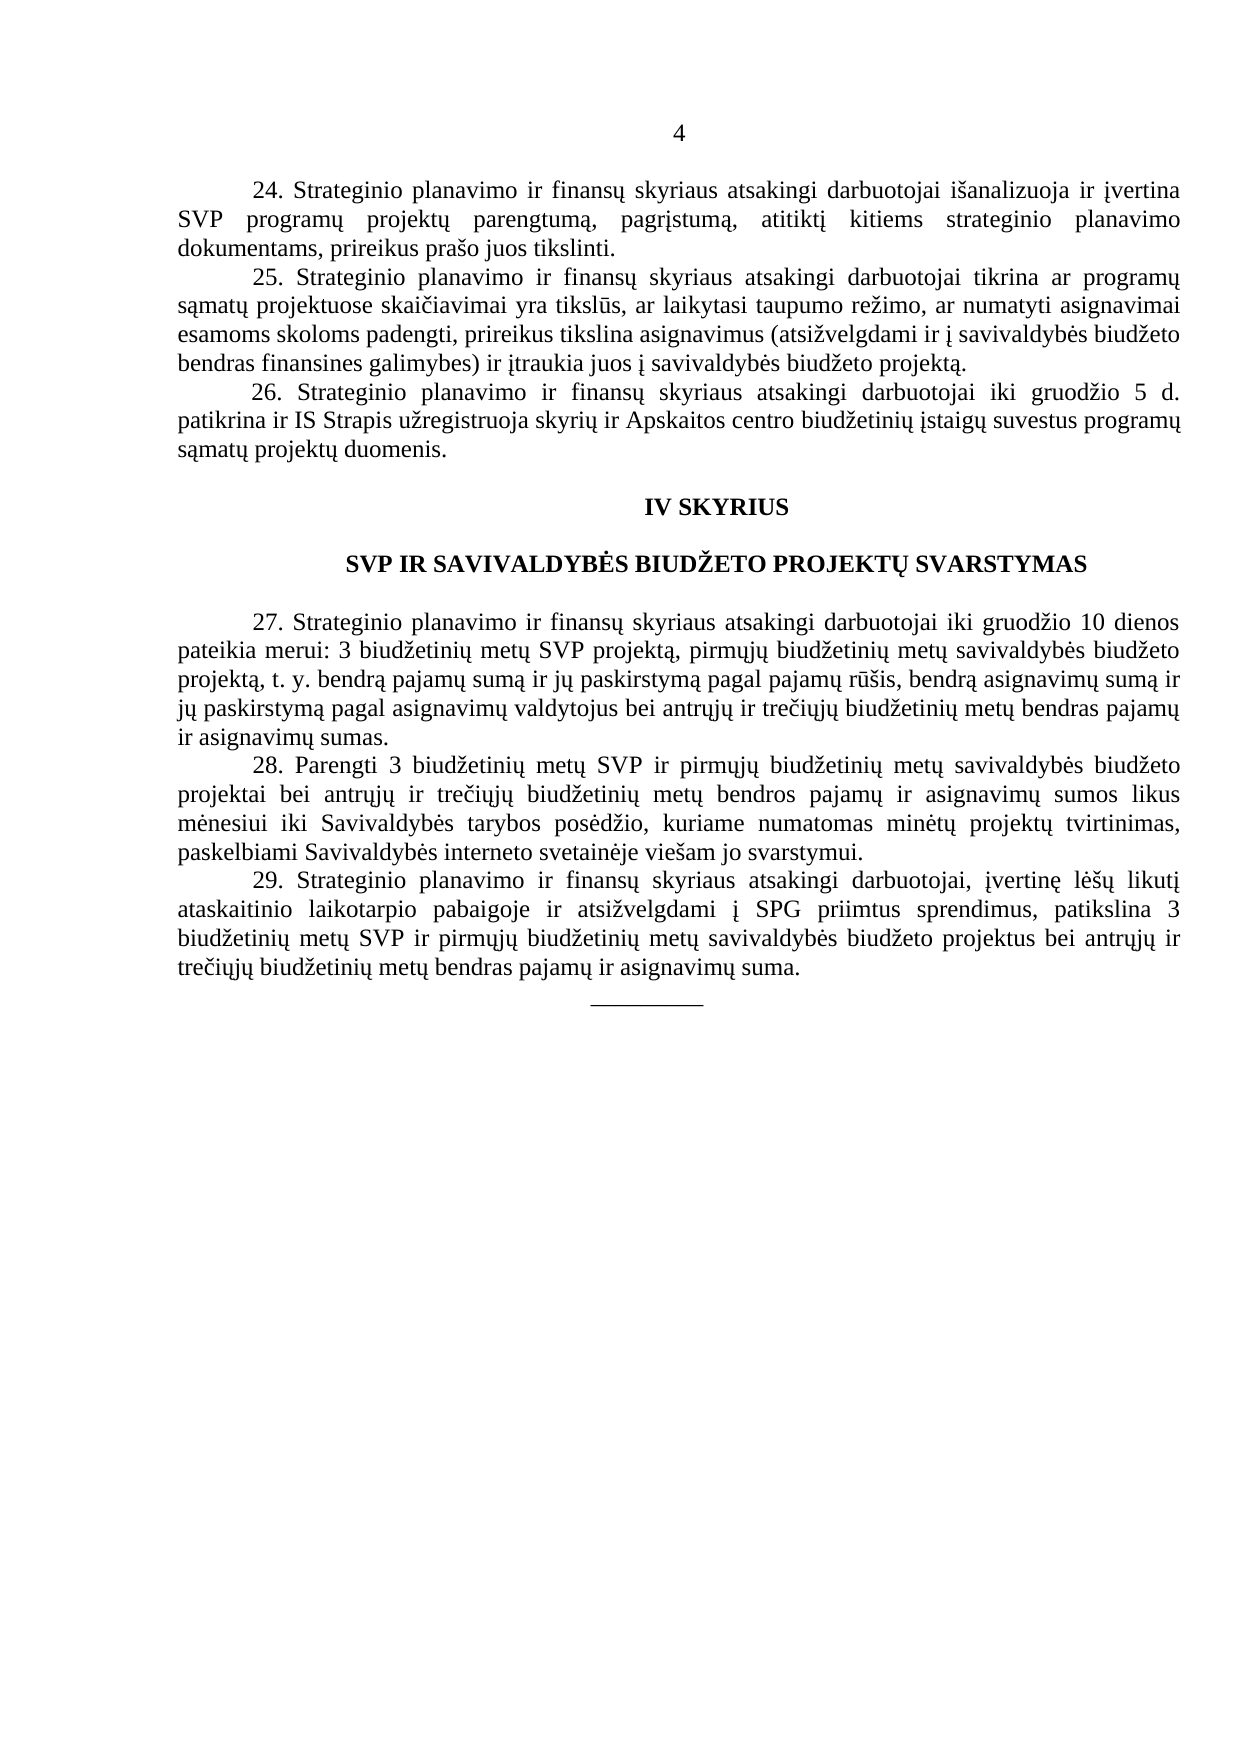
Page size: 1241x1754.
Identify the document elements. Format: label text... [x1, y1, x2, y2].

text IV SKYRIUS [177, 492, 1181, 521]
text 25. Strateginio planavimo ir finansų skyriaus atsakingi darbuotojai tikrina ar programų sąmatų projektuose skaičiavimai yra tikslūs, ar laikytasi taupumo režimo, ar numatyti asignavimai esamoms skoloms padengti, prireikus tikslina asignavimus (atsižvelgdami ir į savivaldybės biudžeto bendras finansines galimybes) ir įtraukia juos į savivaldybės biudžeto projektą. [177, 262, 1181, 377]
text 24. Strateginio planavimo ir finansų skyriaus atsakingi darbuotojai išanalizuoja ir įvertina SVP programų projektų parengtumą, pagrįstumą, atitiktį kitiems strateginio planavimo dokumentams, prireikus prašo juos tikslinti. [177, 176, 1181, 262]
text _________ [177, 981, 1181, 1009]
text 27. Strateginio planavimo ir finansų skyriaus atsakingi darbuotojai iki gruodžio 10 dienos pateikia merui: 3 biudžetinių metų SVP projektą, pirmųjų biudžetinių metų savivaldybės biudžeto projektą, t. y. bendrą pajamų sumą ir jų paskirstymą pagal pajamų rūšis, bendrą asignavimų sumą ir jų paskirstymą pagal asignavimų valdytojus bei antrųjų ir trečiųjų biudžetinių metų bendras pajamų ir asignavimų sumas. [177, 607, 1181, 751]
subtitle SVP IR SAVIVALDYBĖS BIUDŽETO PROJEKTŲ SVARSTYMAS [177, 549, 1181, 578]
text 29. Strateginio planavimo ir finansų skyriaus atsakingi darbuotojai, įvertinę lėšų likutį ataskaitinio laikotarpio pabaigoje ir atsižvelgdami į SPG priimtus sprendimus, patikslina 3 biudžetinių metų SVP ir pirmųjų biudžetinių metų savivaldybės biudžeto projektus bei antrųjų ir trečiųjų biudžetinių metų bendras pajamų ir asignavimų suma. [177, 866, 1181, 981]
text 28. Parengti 3 biudžetinių metų SVP ir pirmųjų biudžetinių metų savivaldybės biudžeto projektai bei antrųjų ir trečiųjų biudžetinių metų bendros pajamų ir asignavimų sumos likus mėnesiui iki Savivaldybės tarybos posėdžio, kuriame numatomas minėtų projektų tvirtinimas, paskelbiami Savivaldybės interneto svetainėje viešam jo svarstymui. [177, 751, 1181, 866]
text 26. Strateginio planavimo ir finansų skyriaus atsakingi darbuotojai iki gruodžio 5 d. patikrina ir IS Strapis užregistruoja skyrių ir Apskaitos centro biudžetinių įstaigų suvestus programų sąmatų projektų duomenis. [177, 377, 1181, 463]
